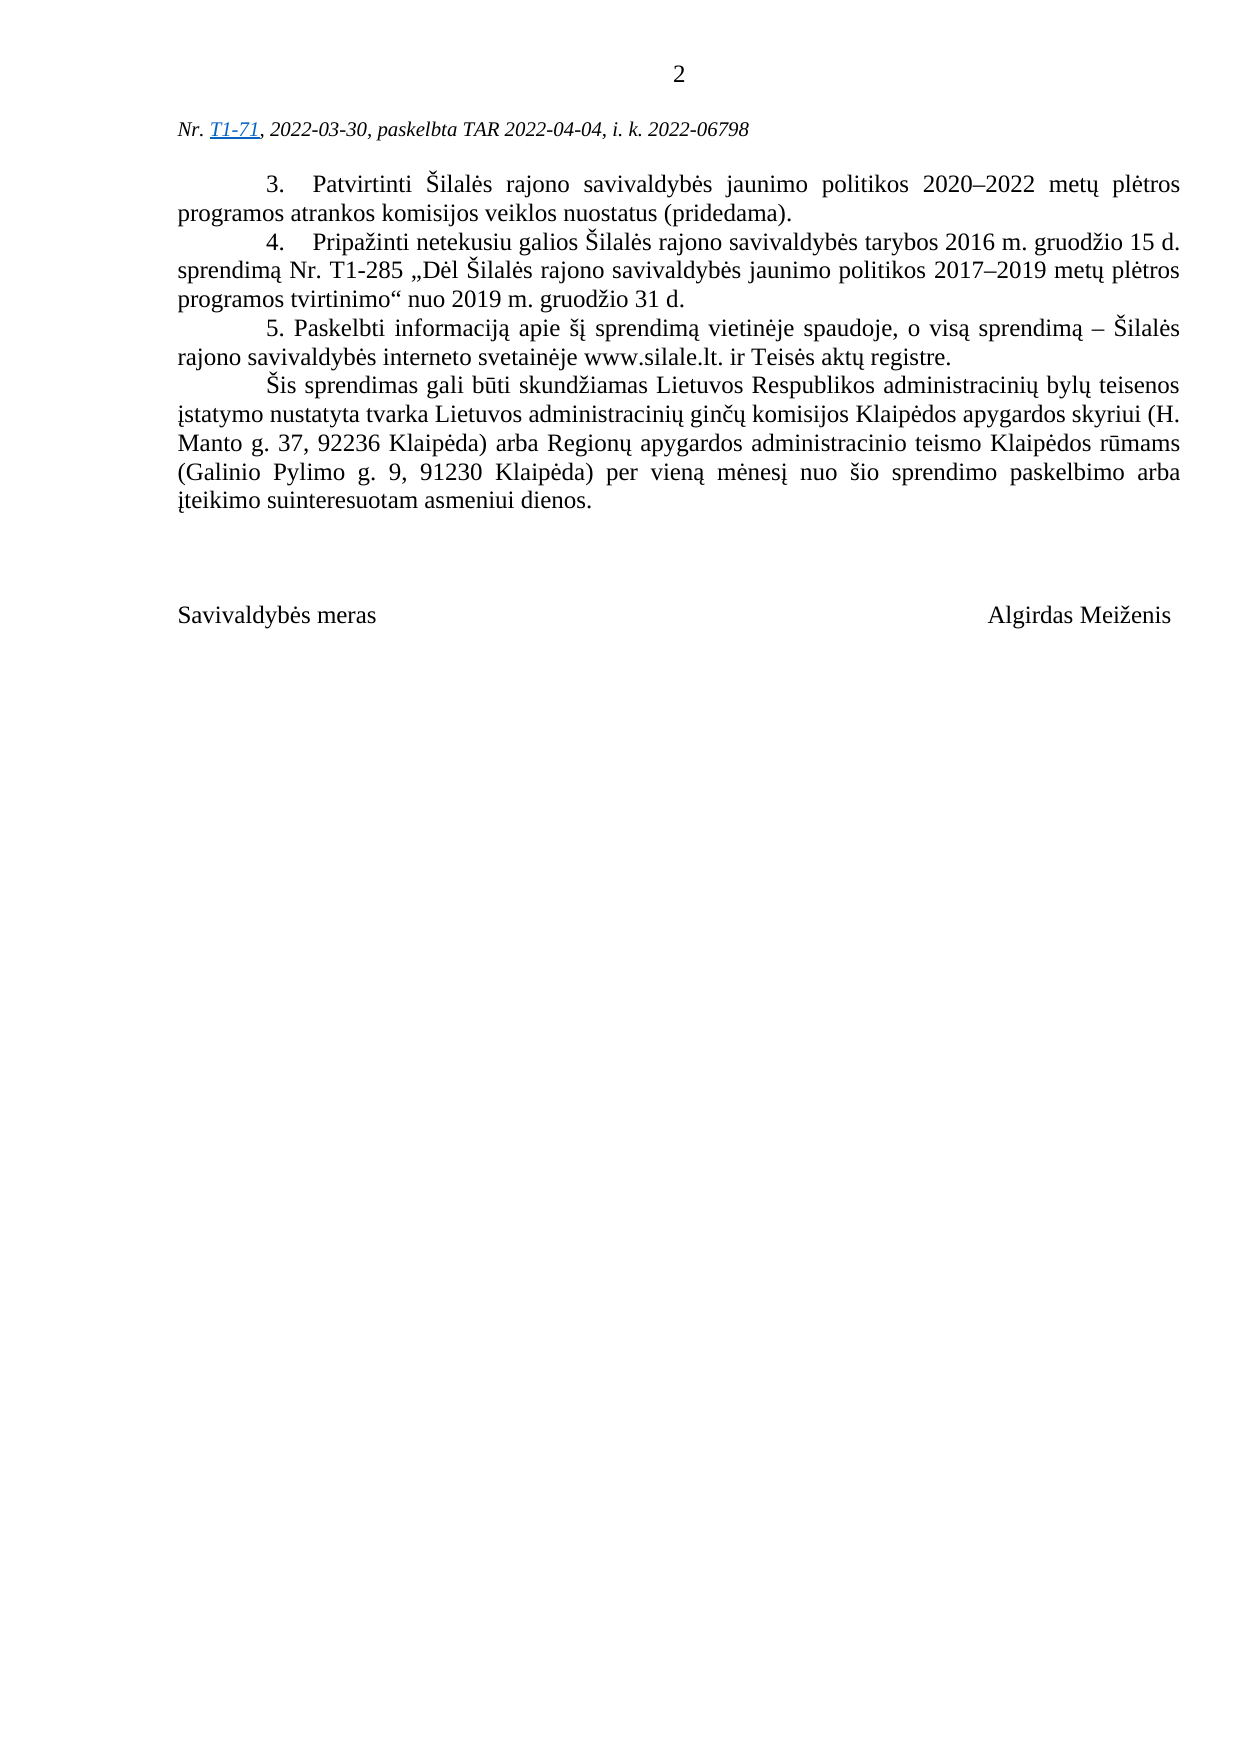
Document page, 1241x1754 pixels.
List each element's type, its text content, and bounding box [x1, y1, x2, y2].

text Šis sprendimas gali būti skundžiamas Lietuvos Respublikos administracinių bylų teisenos įstatymo nustatyta tvarka Lietuvos administracinių ginčų komisijos Klaipėdos apygardos skyriui (H. Manto g. 37, 92236 Klaipėda) arba Regionų apygardos administracinio teismo Klaipėdos rūmams (Galinio Pylimo g. 9, 91230 Klaipėda) per vieną mėnesį nuo šio sprendimo paskelbimo arba įteikimo suinteresuotam asmeniui dienos. [177, 371, 1181, 514]
text 3. Patvirtinti Šilalės rajono savivaldybės jaunimo politikos 2020–2022 metų plėtros programos atrankos komisijos veiklos nuostatus (pridedama). [177, 169, 1181, 227]
text Savivaldybės meras Algirdas Meiženis [177, 601, 1181, 629]
text Nr. T1-71, 2022-03-30, paskelbta TAR 2022-04-04, i. k. 2022-06798 [177, 117, 1181, 141]
text 4. Pripažinti netekusiu galios Šilalės rajono savivaldybės tarybos 2016 m. gruodžio 15 d. sprendimą Nr. T1-285 „Dėl Šilalės rajono savivaldybės jaunimo politikos 2017–2019 metų plėtros programos tvirtinimo“ nuo 2019 m. gruodžio 31 d. [177, 227, 1181, 313]
text 5. Paskelbti informaciją apie šį sprendimą vietinėje spaudoje, o visą sprendimą – Šilalės rajono savivaldybės interneto svetainėje www.silale.lt. ir Teisės aktų registre. [177, 313, 1181, 371]
